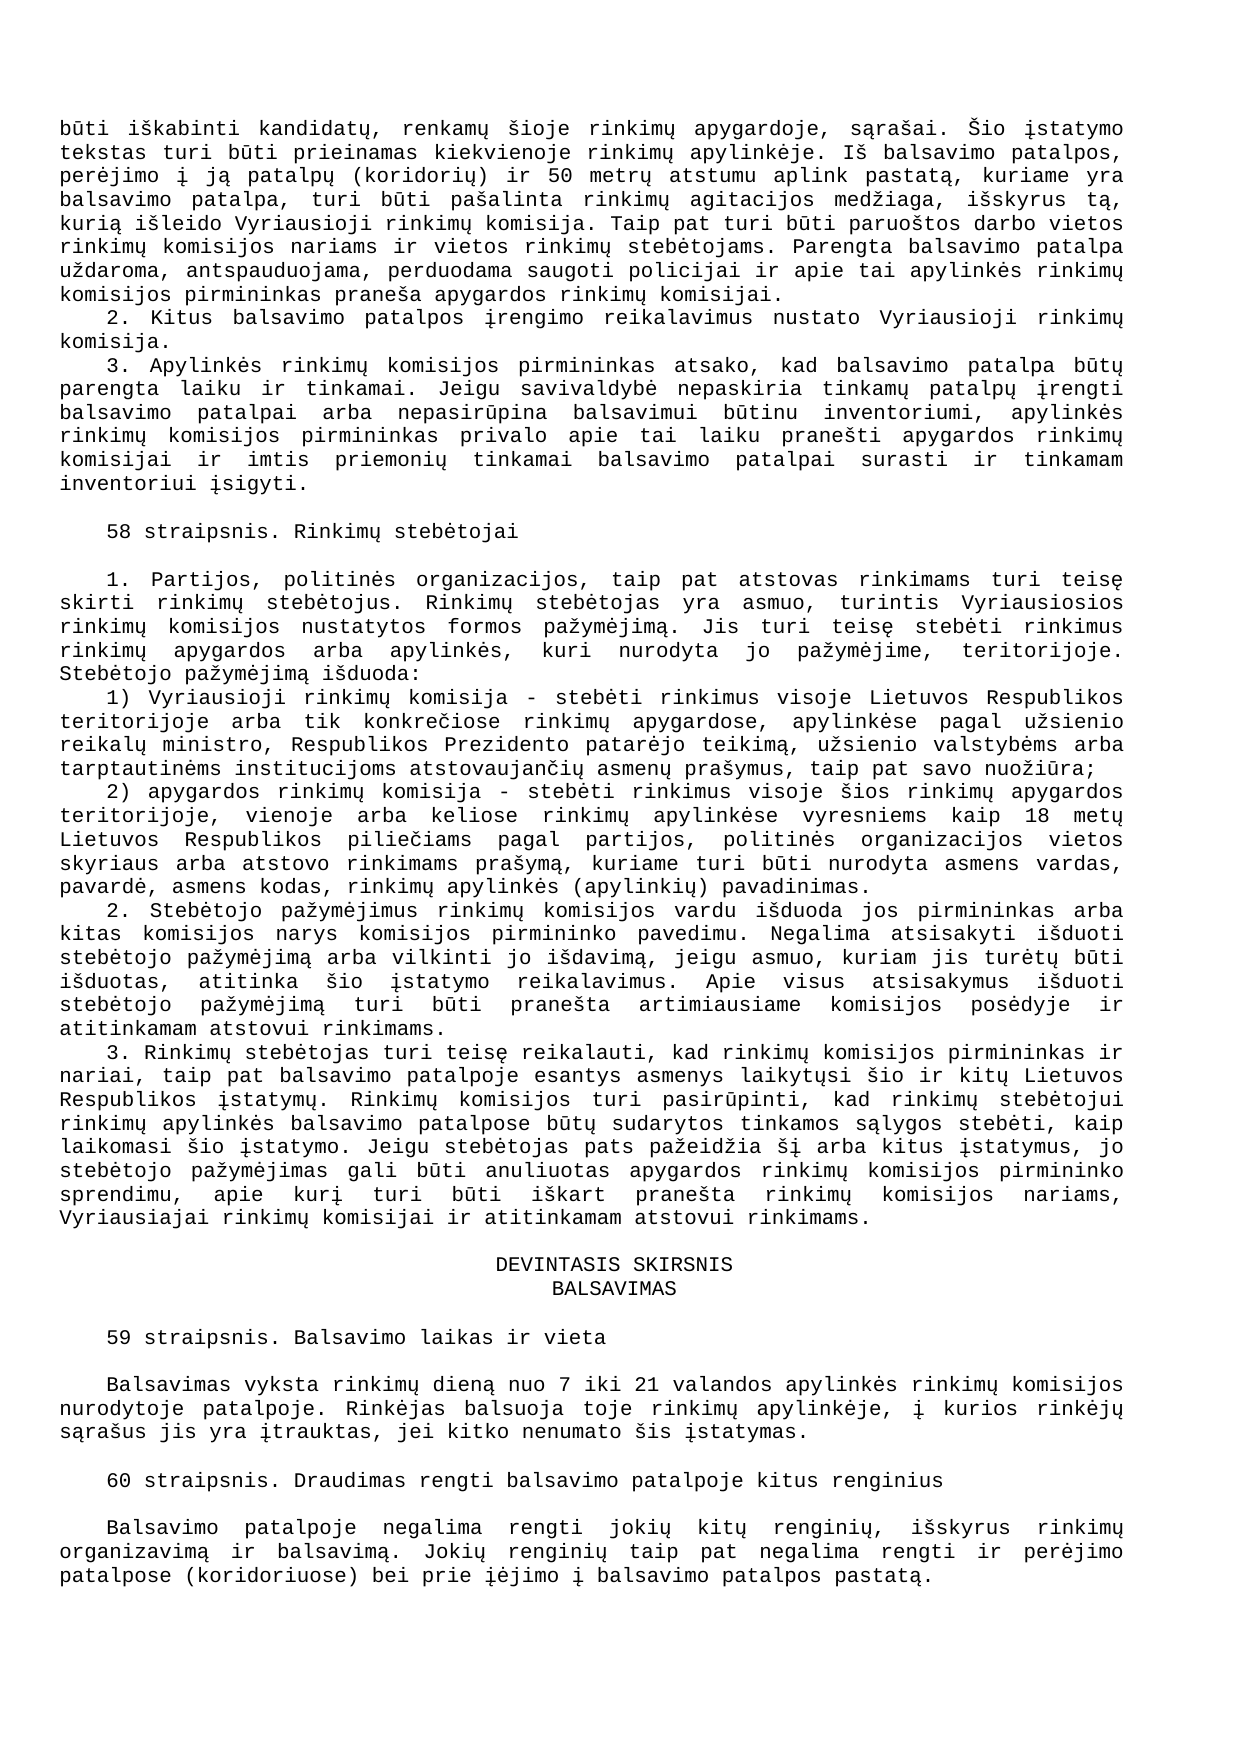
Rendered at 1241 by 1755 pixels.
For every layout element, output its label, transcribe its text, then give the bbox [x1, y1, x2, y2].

text 2) apygardos rinkimų komisija - stebėti rinkimus visoje šios rinkimų apygardos teritorijoje, vienoje arba keliose rinkimų apylinkėse vyresniems kaip 18 metų Lietuvos Respublikos piliečiams pagal partijos, politinės organizacijos vietos skyriaus arba atstovo rinkimams prašymą, kuriame turi būti nurodyta asmens vardas, pavardė, asmens kodas, rinkimų apylinkės (apylinkių) pavadinimas. [59, 782, 1124, 900]
text būti iškabinti kandidatų, renkamų šioje rinkimų apygardoje, sąrašai. Šio įstatymo tekstas turi būti prieinamas kiekvienoje rinkimų apylinkėje. Iš balsavimo patalpos, perėjimo į ją patalpų (koridorių) ir 50 metrų atstumu aplink pastatą, kuriame yra balsavimo patalpa, turi būti pašalinta rinkimų agitacijos medžiaga, išskyrus tą, kurią išleido Vyriausioji rinkimų komisija. Taip pat turi būti paruoštos darbo vietos rinkimų komisijos nariams ir vietos rinkimų stebėtojams. Parengta balsavimo patalpa uždaroma, antspauduojama, perduodama saugoti policijai ir apie tai apylinkės rinkimų komisijos pirmininkas praneša apygardos rinkimų komisijai. [59, 118, 1124, 307]
text 3. Apylinkės rinkimų komisijos pirmininkas atsako, kad balsavimo patalpa būtų parengta laiku ir tinkamai. Jeigu savivaldybė nepaskiria tinkamų patalpų įrengti balsavimo patalpai arba nepasirūpina balsavimui būtinu inventoriumi, apylinkės rinkimų komisijos pirmininkas privalo apie tai laiku pranešti apygardos rinkimų komisijai ir imtis priemonių tinkamai balsavimo patalpai surasti ir tinkamam inventoriui įsigyti. [59, 354, 1124, 496]
text 3. Rinkimų stebėtojas turi teisę reikalauti, kad rinkimų komisijos pirmininkas ir nariai, taip pat balsavimo patalpoje esantys asmenys laikytųsi šio ir kitų Lietuvos Respublikos įstatymų. Rinkimų komisijos turi pasirūpinti, kad rinkimų stebėtojui rinkimų apylinkės balsavimo patalpose būtų sudarytos tinkamos sąlygos stebėti, kaip laikomasi šio įstatymo. Jeigu stebėtojas pats pažeidžia šį arba kitus įstatymus, jo stebėtojo pažymėjimas gali būti anuliuotas apygardos rinkimų komisijos pirmininko sprendimu, apie kurį turi būti iškart pranešta rinkimų komisijos nariams, Vyriausiajai rinkimų komisijai ir atitinkamam atstovui rinkimams. [59, 1042, 1124, 1231]
text 1. Partijos, politinės organizacijos, taip pat atstovas rinkimams turi teisę skirti rinkimų stebėtojus. Rinkimų stebėtojas yra asmuo, turintis Vyriausiosios rinkimų komisijos nustatytos formos pažymėjimą. Jis turi teisę stebėti rinkimus rinkimų apygardos arba apylinkės, kuri nurodyta jo pažymėjime, teritorijoje. Stebėtojo pažymėjimą išduoda: [59, 569, 1124, 687]
text 58 straipsnis. Rinkimų stebėtojai [59, 521, 1124, 545]
text 59 straipsnis. Balsavimo laikas ir vieta [59, 1327, 1124, 1350]
text Balsavimas vyksta rinkimų dieną nuo 7 iki 21 valandos apylinkės rinkimų komisijos nurodytoje patalpoje. Rinkėjas balsuoja toje rinkimų apylinkėje, į kurios rinkėjų sąrašus jis yra įtrauktas, jei kitko nenumato šis įstatymas. [59, 1374, 1124, 1445]
text 60 straipsnis. Draudimas rengti balsavimo patalpoje kitus renginius [59, 1470, 1124, 1494]
text 1) Vyriausioji rinkimų komisija - stebėti rinkimus visoje Lietuvos Respublikos teritorijoje arba tik konkrečiose rinkimų apygardose, apylinkėse pagal užsienio reikalų ministro, Respublikos Prezidento patarėjo teikimą, užsienio valstybėms arba tarptautinėms institucijoms atstovaujančių asmenų prašymus, taip pat savo nuožiūra; [59, 687, 1124, 782]
text BALSAVIMAS [59, 1278, 1122, 1302]
text 2. Kitus balsavimo patalpos įrengimo reikalavimus nustato Vyriausioji rinkimų komisija. [59, 307, 1124, 354]
text Balsavimo patalpoje negalima rengti jokių kitų renginių, išskyrus rinkimų organizavimą ir balsavimą. Jokių renginių taip pat negalima rengti ir perėjimo patalpose (koridoriuose) bei prie įėjimo į balsavimo patalpos pastatą. [59, 1517, 1124, 1588]
text DEVINTASIS SKIRSNIS [59, 1254, 1122, 1278]
text 2. Stebėtojo pažymėjimus rinkimų komisijos vardu išduoda jos pirmininkas arba kitas komisijos narys komisijos pirmininko pavedimu. Negalima atsisakyti išduoti stebėtojo pažymėjimą arba vilkinti jo išdavimą, jeigu asmuo, kuriam jis turėtų būti išduotas, atitinka šio įstatymo reikalavimus. Apie visus atsisakymus išduoti stebėtojo pažymėjimą turi būti pranešta artimiausiame komisijos posėdyje ir atitinkamam atstovui rinkimams. [59, 900, 1124, 1042]
